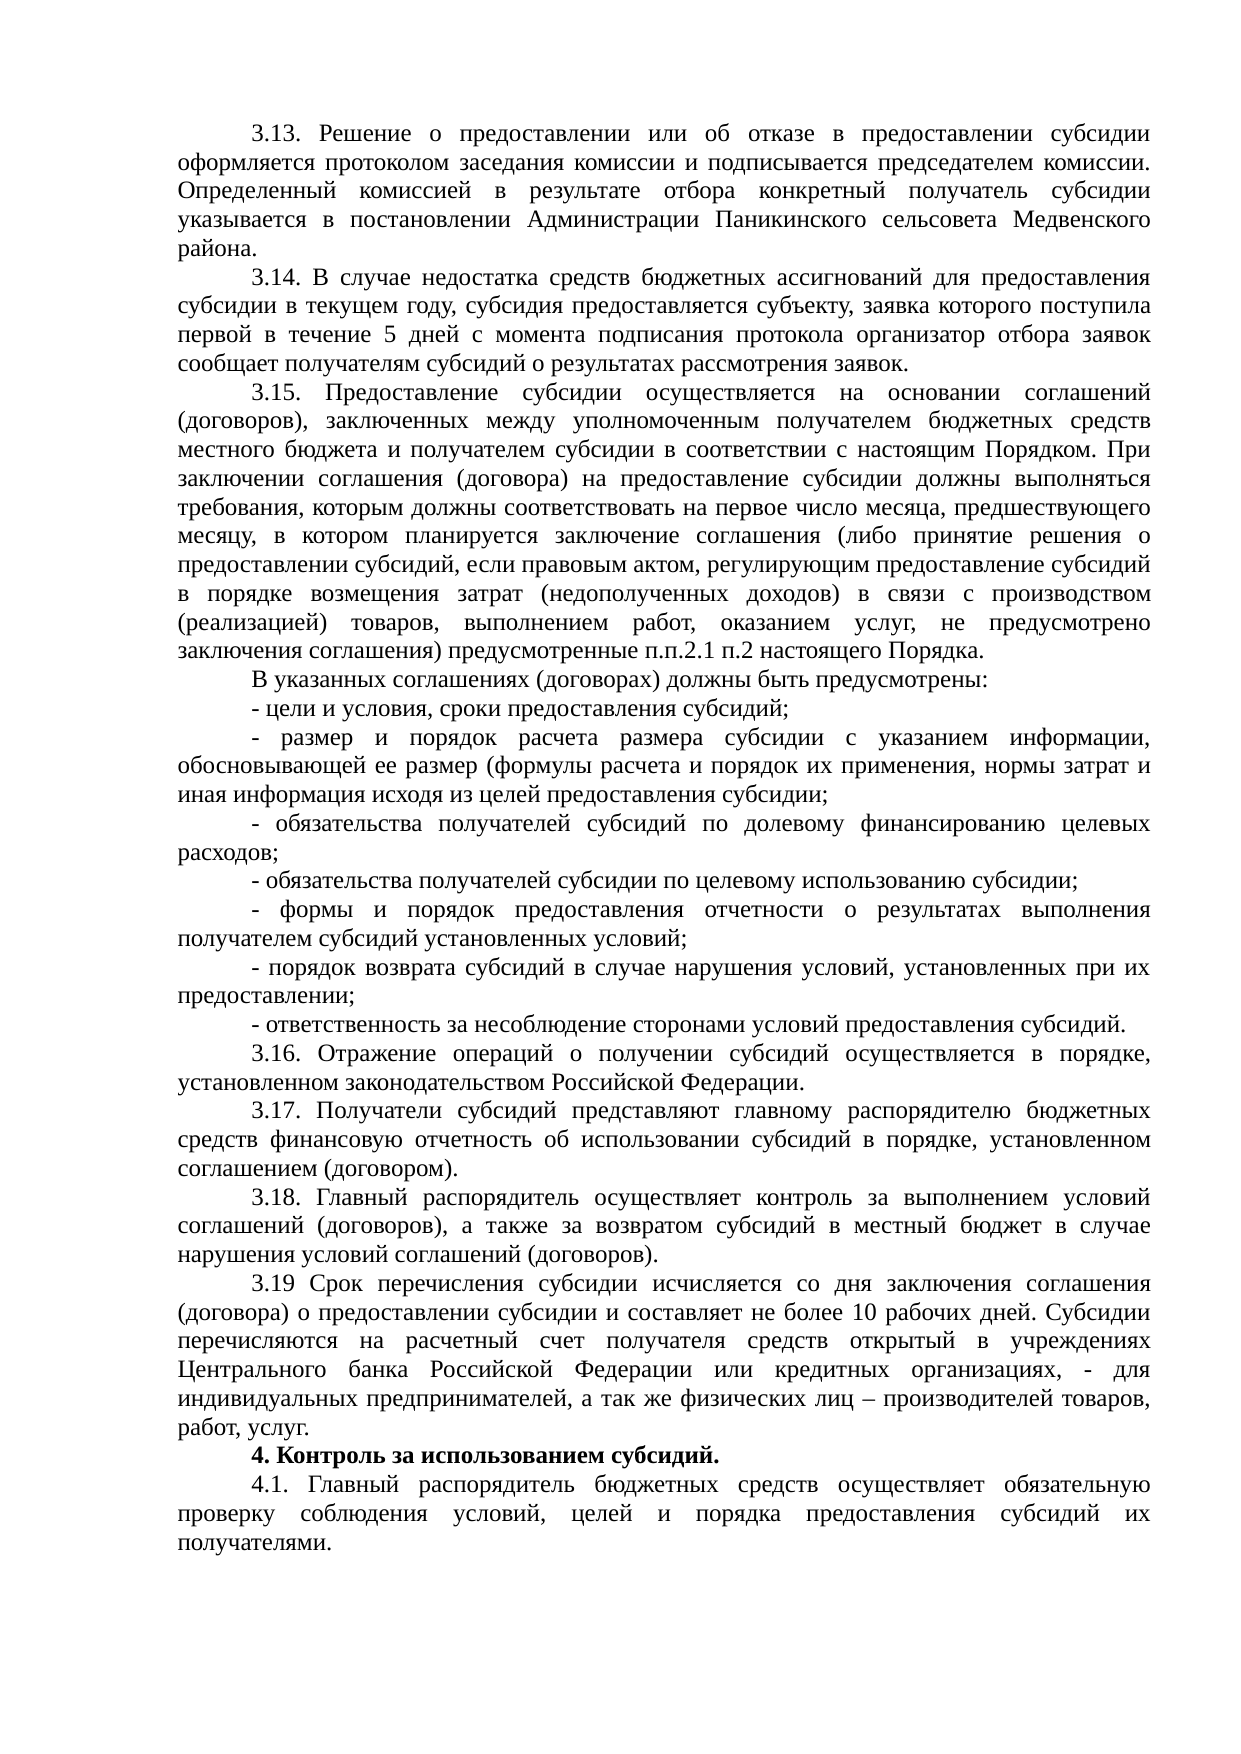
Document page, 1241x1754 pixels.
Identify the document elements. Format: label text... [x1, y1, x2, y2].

text - формы и порядок предоставления отчетности о результатах выполнения получателем субсидий установленных условий; [177, 894, 1152, 952]
text - размер и порядок расчета размера субсидии с указанием информации, обосновывающей ее размер (формулы расчета и порядок их применения, нормы затрат и иная информация исходя из целей предоставления субсидии; [177, 722, 1152, 808]
text 4.1. Главный распорядитель бюджетных средств осуществляет обязательную проверку соблюдения условий, целей и порядка предоставления субсидий их получателями. [177, 1469, 1152, 1556]
text - цели и условия, сроки предоставления субсидий; [177, 693, 1152, 722]
text - ответственность за несоблюдение сторонами условий предоставления субсидий. [177, 1009, 1152, 1038]
text 3.19 Срок перечисления субсидии исчисляется со дня заключения соглашения (договора) о предоставлении субсидии и составляет не более 10 рабочих дней. Субсидии перечисляются на расчетный счет получателя средств открытый в учреждениях Центрального банка Российской Федерации или кредитных организациях, - для индивидуальных предпринимателей, а так же физических лиц – производителей товаров, работ, услуг. [177, 1268, 1152, 1441]
text 3.16. Отражение операций о получении субсидий осуществляется в порядке, установленном законодательством Российской Федерации. [177, 1038, 1152, 1096]
text 3.13. Решение о предоставлении или об отказе в предоставлении субсидии оформляется протоколом заседания комиссии и подписывается председателем комиссии. Определенный комиссией в результате отбора конкретный получатель субсидии указывается в постановлении Администрации Паникинского сельсовета Медвенского района. [177, 118, 1152, 262]
text - обязательства получателей субсидии по целевому использованию субсидии; [177, 866, 1152, 894]
text 3.18. Главный распорядитель осуществляет контроль за выполнением условий соглашений (договоров), а также за возвратом субсидий в местный бюджет в случае нарушения условий соглашений (договоров). [177, 1182, 1152, 1268]
text 3.15. Предоставление субсидии осуществляется на основании соглашений (договоров), заключенных между уполномоченным получателем бюджетных средств местного бюджета и получателем субсидии в соответствии с настоящим Порядком. При заключении соглашения (договора) на предоставление субсидии должны выполняться требования, которым должны соответствовать на первое число месяца, предшествующего месяцу, в котором планируется заключение соглашения (либо принятие решения о предоставлении субсидий, если правовым актом, регулирующим предоставление субсидий в порядке возмещения затрат (недополученных доходов) в связи с производством (реализацией) товаров, выполнением работ, оказанием услуг, не предусмотрено заключения соглашения) предусмотренные п.п.2.1 п.2 настоящего Порядка. [177, 377, 1152, 664]
text В указанных соглашениях (договорах) должны быть предусмотрены: [177, 664, 1152, 693]
text 3.17. Получатели субсидий представляют главному распорядителю бюджетных средств финансовую отчетность об использовании субсидий в порядке, установленном соглашением (договором). [177, 1096, 1152, 1182]
text - порядок возврата субсидий в случае нарушения условий, установленных при их предоставлении; [177, 952, 1152, 1009]
text 4. Контроль за использованием субсидий. [177, 1441, 1152, 1469]
text - обязательства получателей субсидий по долевому финансированию целевых расходов; [177, 808, 1152, 866]
text 3.14. В случае недостатка средств бюджетных ассигнований для предоставления субсидии в текущем году, субсидия предоставляется субъекту, заявка которого поступила первой в течение 5 дней с момента подписания протокола организатор отбора заявок сообщает получателям субсидий о результатах рассмотрения заявок. [177, 262, 1152, 377]
